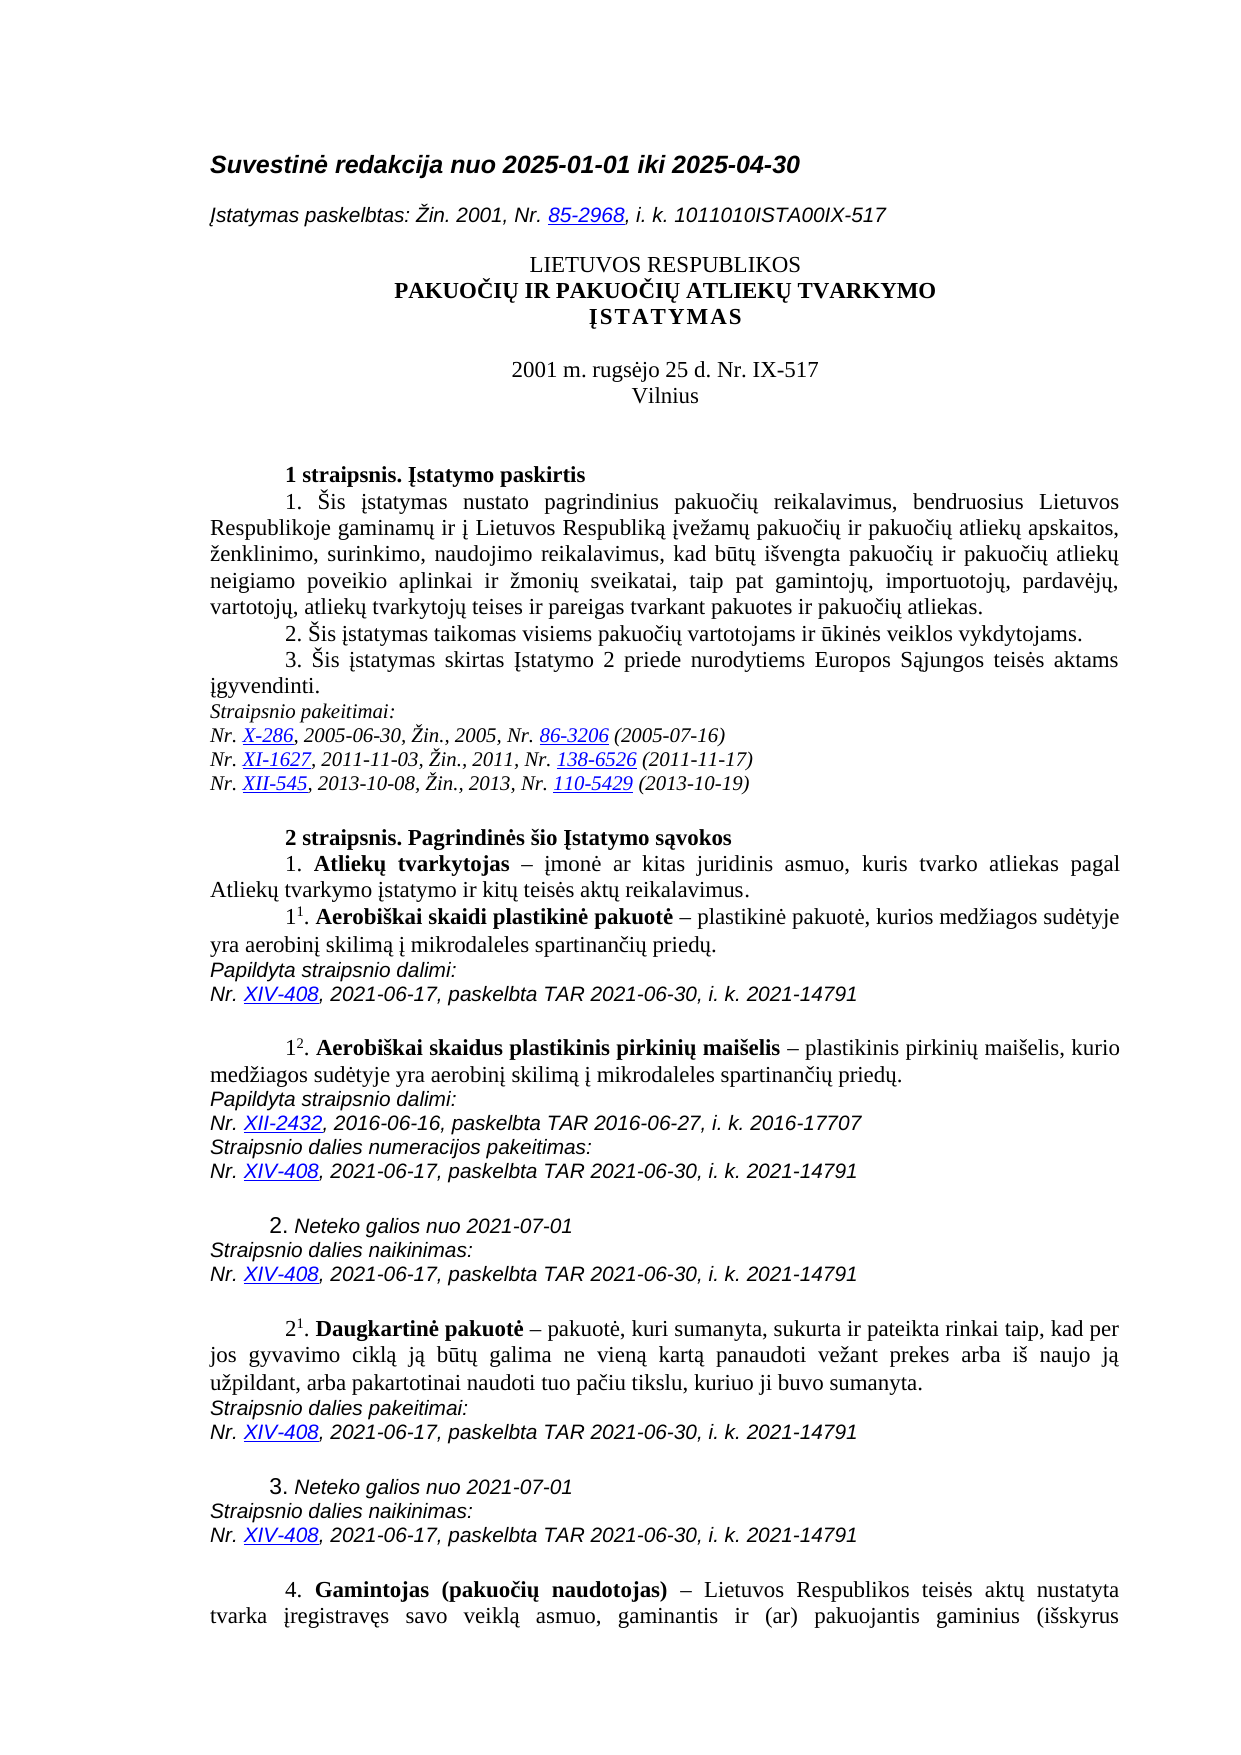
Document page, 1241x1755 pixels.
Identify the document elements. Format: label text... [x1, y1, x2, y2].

text PAKUOČIŲ IR PAKUOČIŲ ATLIEKŲ TVARKYMO [210, 277, 1120, 303]
text 1. Atliekų tvarkytojas – įmonė ar kitas juridinis asmuo, kuris tvarko atliekas pagal Atliekų tvarkymo įstatymo ir kitų teisės aktų reikalavimus. [210, 850, 1120, 903]
text Nr. XI-1627, 2011-11-03, Žin., 2011, Nr. 138-6526 (2011-11-17) [210, 747, 1120, 771]
text ĮSTATYMAS [210, 303, 1120, 330]
text Straipsnio dalies numeracijos pakeitimas: [210, 1135, 1120, 1159]
text LIETUVOS RESPUBLIKOS [210, 251, 1120, 277]
text Įstatymas paskelbtas: Žin. 2001, Nr. 85-2968, i. k. 1011010ISTA00IX-517 [210, 203, 1120, 227]
text Nr. XIV-408, 2021-06-17, paskelbta TAR 2021-06-30, i. k. 2021-14791 [210, 1523, 1120, 1547]
text 1. Šis įstatymas nustato pagrindinius pakuočių reikalavimus, bendruosius Lietuvos Respublikoje gaminamų ir į Lietuvos Respubliką įvežamų pakuočių ir pakuočių atliekų apskaitos, ženklinimo, surinkimo, naudojimo reikalavimus, kad būtų išvengta pakuočių ir pakuočių atliekų neigiamo poveikio aplinkai ir žmonių sveikatai, taip pat gamintojų, importuotojų, pardavėjų, vartotojų, atliekų tvarkytojų teises ir pareigas tvarkant pakuotes ir pakuočių atliekas. [210, 488, 1120, 619]
text Straipsnio pakeitimai: [210, 699, 1120, 723]
text 3. Šis įstatymas skirtas Įstatymo 2 priede nurodytiems Europos Sąjungos teisės aktams įgyvendinti. [210, 646, 1120, 699]
text 21. Daugkartinė pakuotė – pakuotė, kuri sumanyta, sukurta ir pateikta rinkai taip, kad per jos gyvavimo ciklą ją būtų galima ne vieną kartą panaudoti vežant prekes arba iš naujo ją užpildant, arba pakartotinai naudoti tuo pačiu tikslu, kuriuo ji buvo sumanyta. [210, 1315, 1120, 1396]
text Nr. XII-545, 2013-10-08, Žin., 2013, Nr. 110-5429 (2013-10-19) [210, 771, 1120, 795]
text Papildyta straipsnio dalimi: [210, 958, 1120, 982]
text 12. Aerobiškai skaidus plastikinis pirkinių maišelis – plastikinis pirkinių maišelis, kurio medžiagos sudėtyje yra aerobinį skilimą į mikrodaleles spartinančių priedų. [210, 1034, 1120, 1087]
text Straipsnio dalies naikinimas: [210, 1499, 1120, 1523]
text Suvestinė redakcija nuo 2025-01-01 iki 2025-04-30 [210, 150, 1120, 179]
text Nr. XIV-408, 2021-06-17, paskelbta TAR 2021-06-30, i. k. 2021-14791 [210, 1262, 1120, 1286]
text Nr. XIV-408, 2021-06-17, paskelbta TAR 2021-06-30, i. k. 2021-14791 [210, 1159, 1120, 1183]
text 4. Gamintojas (pakuočių naudotojas) – Lietuvos Respublikos teisės aktų nustatyta tvarka įregistravęs savo veiklą asmuo, gaminantis ir (ar) pakuojantis gaminius (išskyrus [210, 1576, 1120, 1629]
text 3. Neteko galios nuo 2021-07-01 [210, 1473, 1120, 1499]
text 2. Šis įstatymas taikomas visiems pakuočių vartotojams ir ūkinės veiklos vykdytojams. [210, 619, 1120, 646]
text Straipsnio dalies naikinimas: [210, 1238, 1120, 1262]
text Nr. X-286, 2005-06-30, Žin., 2005, Nr. 86-3206 (2005-07-16) [210, 723, 1120, 747]
text Nr. XIV-408, 2021-06-17, paskelbta TAR 2021-06-30, i. k. 2021-14791 [210, 982, 1120, 1006]
text 2. Neteko galios nuo 2021-07-01 [210, 1212, 1120, 1238]
text 2001 m. rugsėjo 25 d. Nr. IX-517 Vilnius [210, 356, 1120, 409]
text Nr. XII-2432, 2016-06-16, paskelbta TAR 2016-06-27, i. k. 2016-17707 [210, 1111, 1120, 1135]
text 11. Aerobiškai skaidi plastikinė pakuotė – plastikinė pakuotė, kurios medžiagos sudėtyje yra aerobinį skilimą į mikrodaleles spartinančių priedų. [210, 903, 1120, 958]
text Nr. XIV-408, 2021-06-17, paskelbta TAR 2021-06-30, i. k. 2021-14791 [210, 1420, 1120, 1444]
text 2 straipsnis. Pagrindinės šio Įstatymo sąvokos [210, 824, 1120, 850]
text 1 straipsnis. Įstatymo paskirtis [210, 461, 1120, 488]
text Papildyta straipsnio dalimi: [210, 1087, 1120, 1111]
text Straipsnio dalies pakeitimai: [210, 1396, 1120, 1420]
